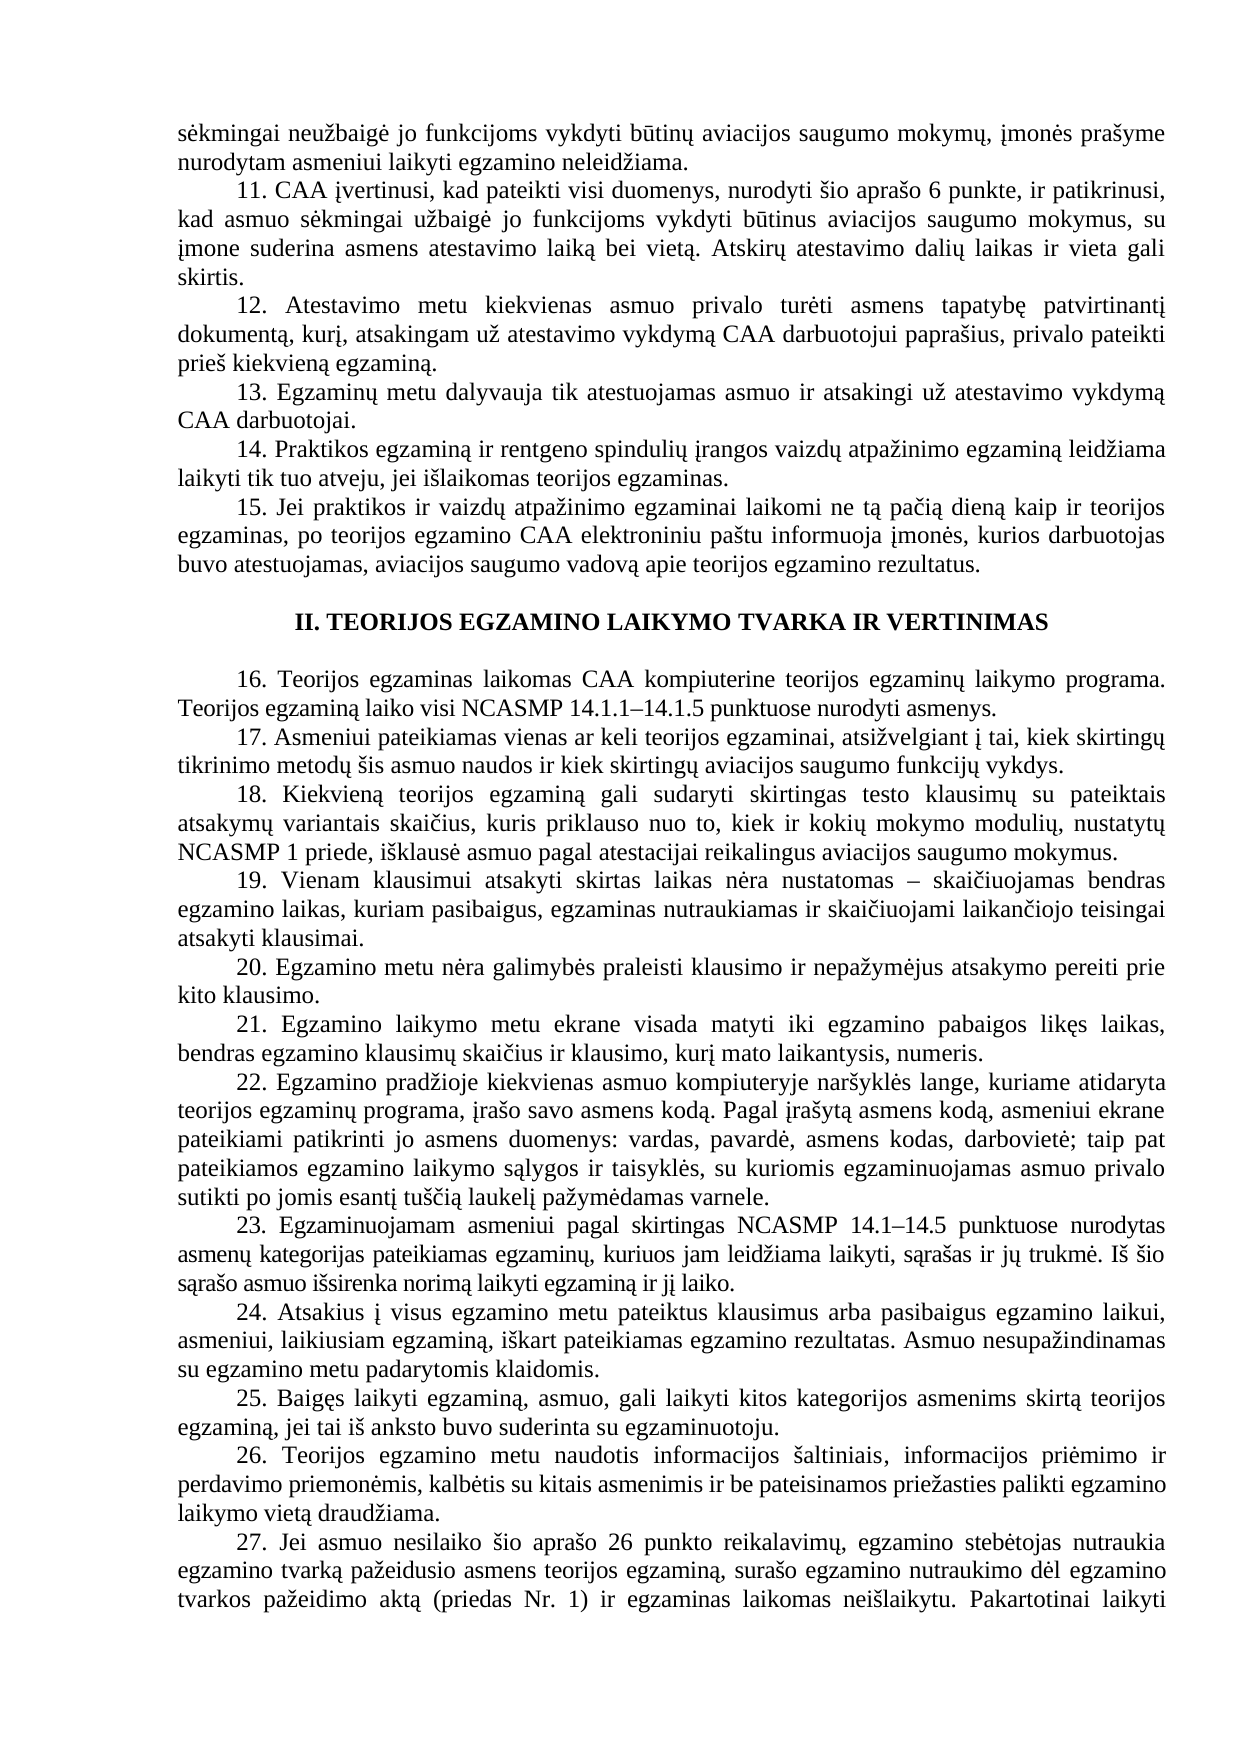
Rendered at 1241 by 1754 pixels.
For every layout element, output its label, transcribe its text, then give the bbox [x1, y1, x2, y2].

text 23. Egzaminuojamam asmeniui pagal skirtingas NCASMP 14.1–14.5 punktuose nurodytas asmenų kategorijas pateikiamas egzaminų, kuriuos jam leidžiama laikyti, sąrašas ir jų trukmė. Iš šio sąrašo asmuo išsirenka norimą laikyti egzaminą ir jį laiko. [177, 1211, 1166, 1297]
text II. TEORIJOS EGZAMINO LAIKYMO TVARKA IR VERTINIMAS [177, 607, 1166, 636]
text 19. Vienam klausimui atsakyti skirtas laikas nėra nustatomas – skaičiuojamas bendras egzamino laikas, kuriam pasibaigus, egzaminas nutraukiamas ir skaičiuojami laikančiojo teisingai atsakyti klausimai. [177, 866, 1166, 952]
text 12. Atestavimo metu kiekvienas asmuo privalo turėti asmens tapatybę patvirtinantį dokumentą, kurį, atsakingam už atestavimo vykdymą CAA darbuotojui paprašius, privalo pateikti prieš kiekvieną egzaminą. [177, 291, 1166, 377]
text 20. Egzamino metu nėra galimybės praleisti klausimo ir nepažymėjus atsakymo pereiti prie kito klausimo. [177, 952, 1166, 1009]
text 14. Praktikos egzaminą ir rentgeno spindulių įrangos vaizdų atpažinimo egzaminą leidžiama laikyti tik tuo atveju, jei išlaikomas teorijos egzaminas. [177, 434, 1166, 492]
text 24. Atsakius į visus egzamino metu pateiktus klausimus arba pasibaigus egzamino laikui, asmeniui, laikiusiam egzaminą, iškart pateikiamas egzamino rezultatas. Asmuo nesupažindinamas su egzamino metu padarytomis klaidomis. [177, 1297, 1166, 1383]
text 27. Jei asmuo nesilaiko šio aprašo 26 punkto reikalavimų, egzamino stebėtojas nutraukia egzamino tvarką pažeidusio asmens teorijos egzaminą, surašo egzamino nutraukimo dėl egzamino tvarkos pažeidimo aktą (priedas Nr. 1) ir egzaminas laikomas neišlaikytu. Pakartotinai laikyti [177, 1527, 1166, 1613]
text 17. Asmeniui pateikiamas vienas ar keli teorijos egzaminai, atsižvelgiant į tai, kiek skirtingų tikrinimo metodų šis asmuo naudos ir kiek skirtingų aviacijos saugumo funkcijų vykdys. [177, 722, 1166, 779]
text 15. Jei praktikos ir vaizdų atpažinimo egzaminai laikomi ne tą pačią dieną kaip ir teorijos egzaminas, po teorijos egzamino CAA elektroniniu paštu informuoja įmonės, kurios darbuotojas buvo atestuojamas, aviacijos saugumo vadovą apie teorijos egzamino rezultatus. [177, 492, 1166, 578]
text sėkmingai neužbaigė jo funkcijoms vykdyti būtinų aviacijos saugumo mokymų, įmonės prašyme nurodytam asmeniui laikyti egzamino neleidžiama. [177, 118, 1166, 176]
text 26. Teorijos egzamino metu naudotis informacijos šaltiniais, informacijos priėmimo ir perdavimo priemonėmis, kalbėtis su kitais asmenimis ir be pateisinamos priežasties palikti egzamino laikymo vietą draudžiama. [177, 1441, 1166, 1527]
text 11. CAA įvertinusi, kad pateikti visi duomenys, nurodyti šio aprašo 6 punkte, ir patikrinusi, kad asmuo sėkmingai užbaigė jo funkcijoms vykdyti būtinus aviacijos saugumo mokymus, su įmone suderina asmens atestavimo laiką bei vietą. Atskirų atestavimo dalių laikas ir vieta gali skirtis. [177, 176, 1166, 291]
text 16. Teorijos egzaminas laikomas CAA kompiuterine teorijos egzaminų laikymo programa. Teorijos egzaminą laiko visi NCASMP 14.1.1–14.1.5 punktuose nurodyti asmenys. [177, 664, 1166, 722]
text 13. Egzaminų metu dalyvauja tik atestuojamas asmuo ir atsakingi už atestavimo vykdymą CAA darbuotojai. [177, 377, 1166, 434]
text 18. Kiekvieną teorijos egzaminą gali sudaryti skirtingas testo klausimų su pateiktais atsakymų variantais skaičius, kuris priklauso nuo to, kiek ir kokių mokymo modulių, nustatytų NCASMP 1 priede, išklausė asmuo pagal atestacijai reikalingus aviacijos saugumo mokymus. [177, 779, 1166, 866]
text 25. Baigęs laikyti egzaminą, asmuo, gali laikyti kitos kategorijos asmenims skirtą teorijos egzaminą, jei tai iš anksto buvo suderinta su egzaminuotoju. [177, 1383, 1166, 1441]
text 21. Egzamino laikymo metu ekrane visada matyti iki egzamino pabaigos likęs laikas, bendras egzamino klausimų skaičius ir klausimo, kurį mato laikantysis, numeris. [177, 1009, 1166, 1067]
text 22. Egzamino pradžioje kiekvienas asmuo kompiuteryje naršyklės lange, kuriame atidaryta teorijos egzaminų programa, įrašo savo asmens kodą. Pagal įrašytą asmens kodą, asmeniui ekrane pateikiami patikrinti jo asmens duomenys: vardas, pavardė, asmens kodas, darbovietė; taip pat pateikiamos egzamino laikymo sąlygos ir taisyklės, su kuriomis egzaminuojamas asmuo privalo sutikti po jomis esantį tuščią laukelį pažymėdamas varnele. [177, 1067, 1166, 1211]
